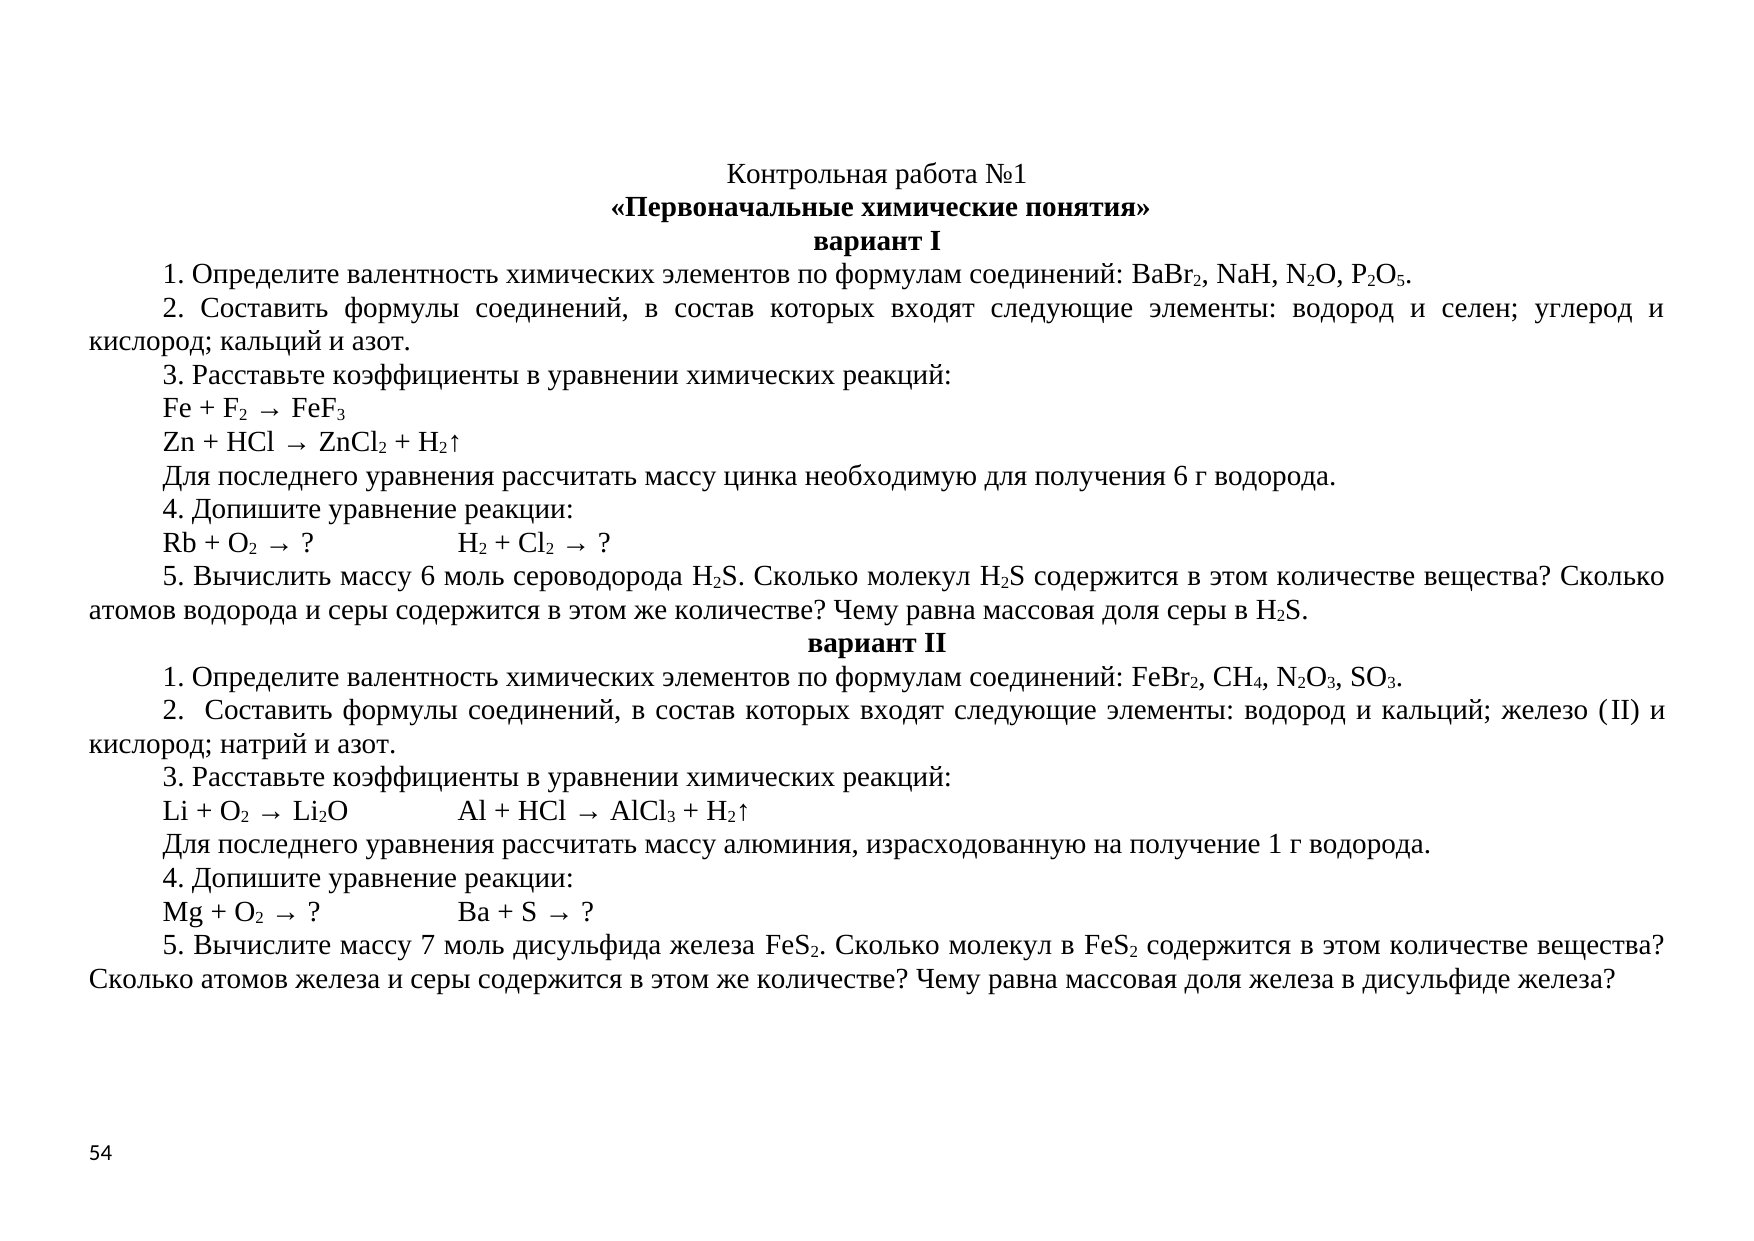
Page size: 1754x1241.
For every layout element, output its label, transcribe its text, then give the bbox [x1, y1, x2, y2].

text 3. Расставьте коэффициенты в уравнении химических реакций: [89, 759, 1665, 793]
text Zn + HCl → ZnCl2 + H2↑ [89, 424, 1665, 458]
text 4. Допишите уравнение реакции: [89, 491, 1665, 525]
text 5. Вычислить массу 6 моль сероводорода H2S. Сколько молекул H2S содержится в этом количестве вещества? Сколько атомов водорода и серы содержится в этом же количестве? Чему равна массовая доля серы в H2S. [89, 558, 1665, 625]
text 2. Составить формулы соединений, в состав которых входят следующие элементы: водород и кальций; железо (II) и кислород; натрий и азот. [89, 692, 1665, 759]
text Rb + O2 → ? H2 + Cl2 → ? [89, 525, 1665, 558]
text 4. Допишите уравнение реакции: [89, 860, 1665, 894]
text вариант I [89, 223, 1665, 256]
text 3. Расставьте коэффициенты в уравнении химических реакций: [89, 357, 1665, 391]
text вариант II [89, 625, 1665, 659]
text 5. Вычислите массу 7 моль дисульфида железа FeS2. Сколько молекул в FeS2 содержится в этом количестве вещества? Сколько атомов железа и серы содержится в этом же количестве? Чему равна массовая доля железа в дисульфиде железа? [89, 927, 1665, 994]
text Fe + F2 → FeF3 [89, 391, 1665, 424]
text Li + O2 → Li2O Al + HCl → AlCl3 + H2↑ [89, 793, 1665, 827]
text Контрольная работа №1 [89, 156, 1665, 189]
text Mg + O2 → ? Ba + S → ? [89, 894, 1665, 927]
text 2. Составить формулы соединений, в состав которых входят следующие элементы: водород и селен; углерод и кислород; кальций и азот. [89, 290, 1665, 357]
text «Первоначальные химические понятия» [89, 189, 1665, 223]
text 1. Определите валентность химических элементов по формулам соединений: BaBr2, NaH, N2O, P2O5. [89, 256, 1665, 290]
text 1. Определите валентность химических элементов по формулам соединений: FeBr2, CH4, N2O3, SO3. [89, 659, 1665, 692]
text Для последнего уравнения рассчитать массу алюминия, израсходованную на получение 1 г водорода. [89, 827, 1665, 860]
text Для последнего уравнения рассчитать массу цинка необходимую для получения 6 г водорода. [89, 458, 1665, 491]
